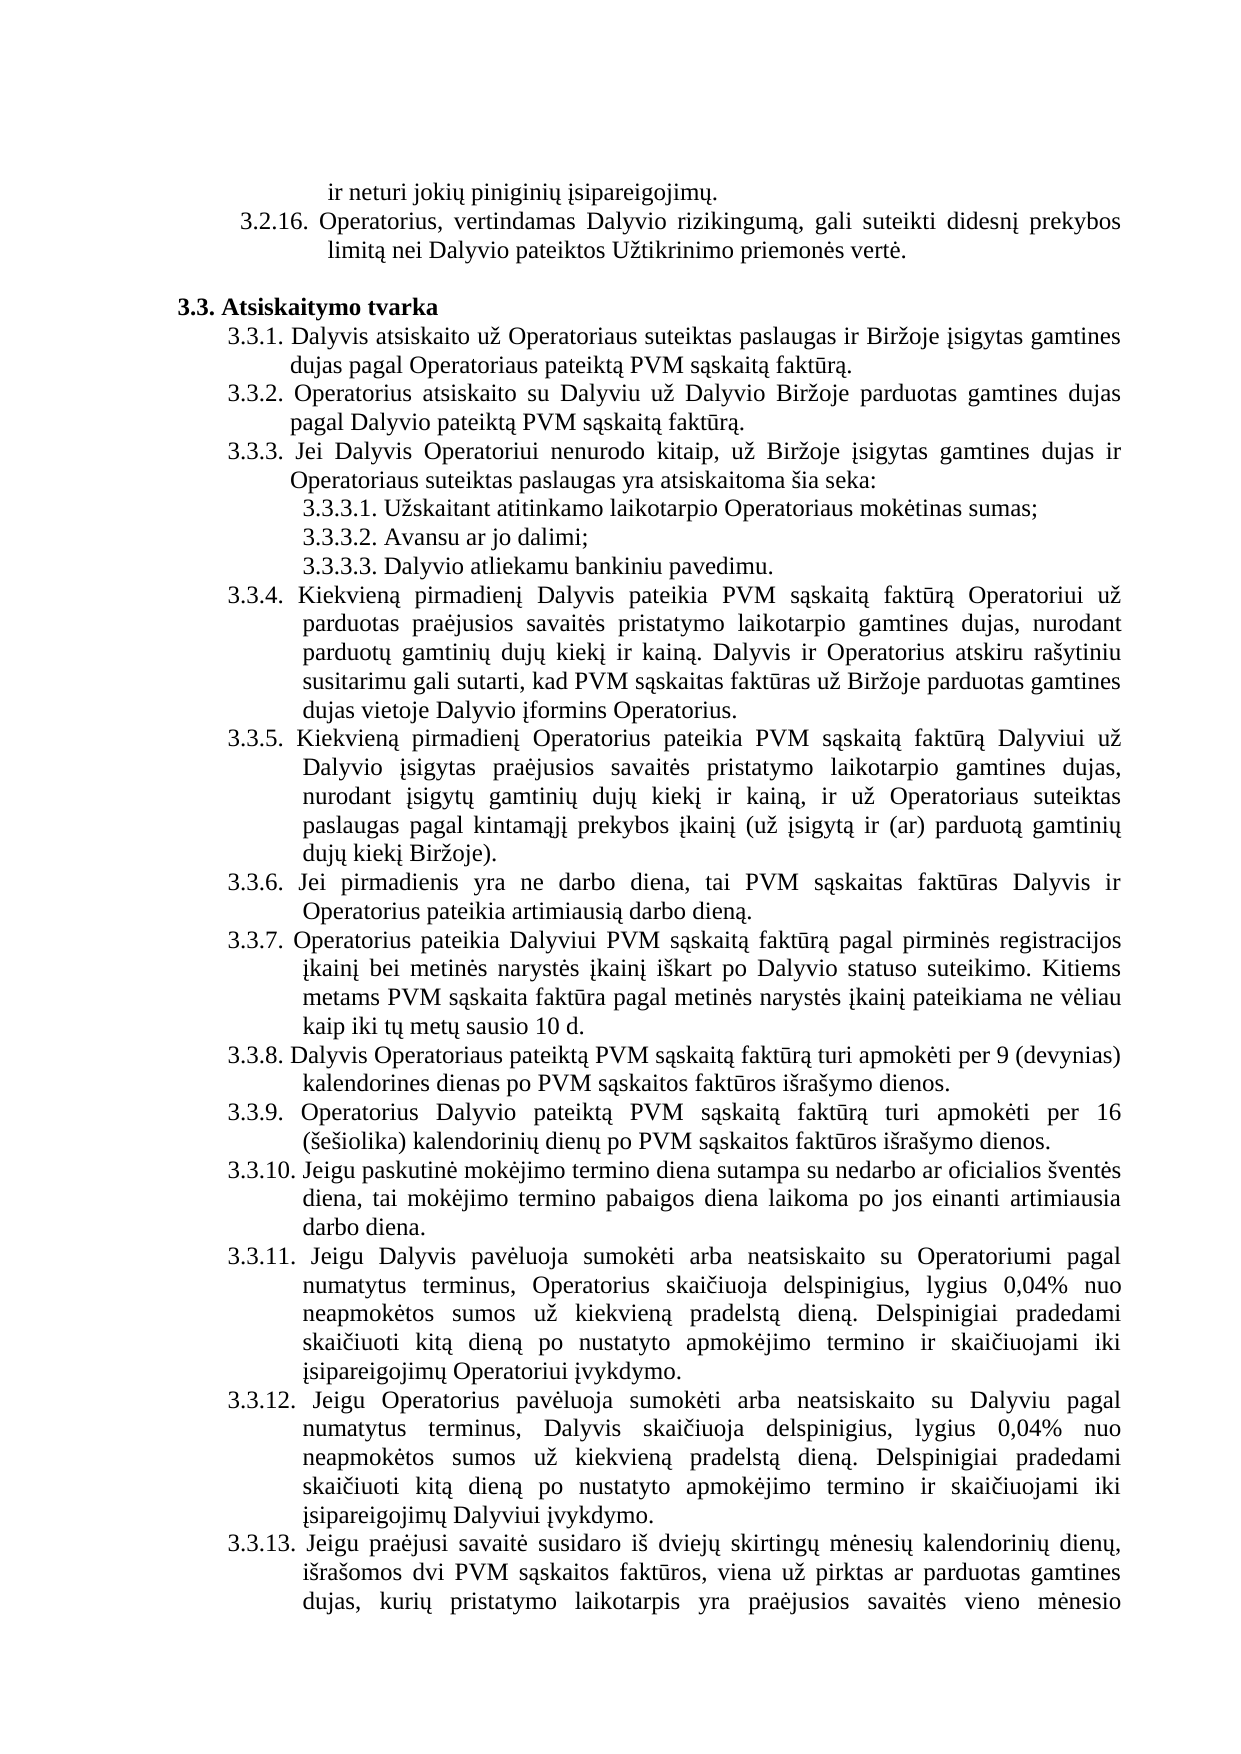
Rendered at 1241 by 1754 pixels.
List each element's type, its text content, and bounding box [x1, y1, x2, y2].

text 3.3.3.1. Užskaitant atitinkamo laikotarpio Operatoriaus mokėtinas sumas; [302, 493, 1122, 522]
text 3.2.16. Operatorius, vertindamas Dalyvio rizikingumą, gali suteikti didesnį prekybos limitą nei Dalyvio pateiktos Užtikrinimo priemonės vertė. [240, 206, 1122, 263]
text 3.3.1. Dalyvis atsiskaito už Operatoriaus suteiktas paslaugas ir Biržoje įsigytas gamtines dujas pagal Operatoriaus pateiktą PVM sąskaitą faktūrą. [227, 321, 1122, 378]
text 3.3.3.3. Dalyvio atliekamu bankiniu pavedimu. [302, 551, 1122, 580]
text 3.3. Atsiskaitymo tvarka [177, 292, 1122, 321]
text 3.3.13. Jeigu praėjusi savaitė susidaro iš dviejų skirtingų mėnesių kalendorinių dienų, išrašomos dvi PVM sąskaitos faktūros, viena už pirktas ar parduotas gamtines dujas, kurių pristatymo laikotarpis yra praėjusios savaitės vieno mėnesio [227, 1528, 1122, 1615]
text 3.3.3.2. Avansu ar jo dalimi; [302, 522, 1122, 551]
text 3.3.3. Jei Dalyvis Operatoriui nenurodo kitaip, už Biržoje įsigytas gamtines dujas ir Operatoriaus suteiktas paslaugas yra atsiskaitoma šia seka: [227, 436, 1122, 493]
text 3.3.4. Kiekvieną pirmadienį Dalyvis pateikia PVM sąskaitą faktūrą Operatoriui už parduotas praėjusios savaitės pristatymo laikotarpio gamtines dujas, nurodant parduotų gamtinių dujų kiekį ir kainą. Dalyvis ir Operatorius atskiru rašytiniu susitarimu gali sutarti, kad PVM sąskaitas faktūras už Biržoje parduotas gamtines dujas vietoje Dalyvio įformins Operatorius. [227, 580, 1122, 723]
text 3.3.8. Dalyvis Operatoriaus pateiktą PVM sąskaitą faktūrą turi apmokėti per 9 (devynias) kalendorines dienas po PVM sąskaitos faktūros išrašymo dienos. [227, 1040, 1122, 1097]
text 3.3.10. Jeigu paskutinė mokėjimo termino diena sutampa su nedarbo ar oficialios šventės diena, tai mokėjimo termino pabaigos diena laikoma po jos einanti artimiausia darbo diena. [227, 1155, 1122, 1241]
text 3.3.12. Jeigu Operatorius pavėluoja sumokėti arba neatsiskaito su Dalyviu pagal numatytus terminus, Dalyvis skaičiuoja delspinigius, lygius 0,04% nuo neapmokėtos sumos už kiekvieną pradelstą dieną. Delspinigiai pradedami skaičiuoti kitą dieną po nustatyto apmokėjimo termino ir skaičiuojami iki įsipareigojimų Dalyviui įvykdymo. [227, 1385, 1122, 1528]
text ir neturi jokių piniginių įsipareigojimų. [240, 177, 1122, 206]
text 3.3.11. Jeigu Dalyvis pavėluoja sumokėti arba neatsiskaito su Operatoriumi pagal numatytus terminus, Operatorius skaičiuoja delspinigius, lygius 0,04% nuo neapmokėtos sumos už kiekvieną pradelstą dieną. Delspinigiai pradedami skaičiuoti kitą dieną po nustatyto apmokėjimo termino ir skaičiuojami iki įsipareigojimų Operatoriui įvykdymo. [227, 1241, 1122, 1385]
text 3.3.5. Kiekvieną pirmadienį Operatorius pateikia PVM sąskaitą faktūrą Dalyviui už Dalyvio įsigytas praėjusios savaitės pristatymo laikotarpio gamtines dujas, nurodant įsigytų gamtinių dujų kiekį ir kainą, ir už Operatoriaus suteiktas paslaugas pagal kintamąjį prekybos įkainį (už įsigytą ir (ar) parduotą gamtinių dujų kiekį Biržoje). [227, 723, 1122, 867]
text 3.3.7. Operatorius pateikia Dalyviui PVM sąskaitą faktūrą pagal pirminės registracijos įkainį bei metinės narystės įkainį iškart po Dalyvio statuso suteikimo. Kitiems metams PVM sąskaita faktūra pagal metinės narystės įkainį pateikiama ne vėliau kaip iki tų metų sausio 10 d. [227, 925, 1122, 1040]
text 3.3.6. Jei pirmadienis yra ne darbo diena, tai PVM sąskaitas faktūras Dalyvis ir Operatorius pateikia artimiausią darbo dieną. [227, 867, 1122, 925]
text 3.3.9. Operatorius Dalyvio pateiktą PVM sąskaitą faktūrą turi apmokėti per 16 (šešiolika) kalendorinių dienų po PVM sąskaitos faktūros išrašymo dienos. [227, 1097, 1122, 1155]
text 3.3.2. Operatorius atsiskaito su Dalyviu už Dalyvio Biržoje parduotas gamtines dujas pagal Dalyvio pateiktą PVM sąskaitą faktūrą. [227, 378, 1122, 436]
